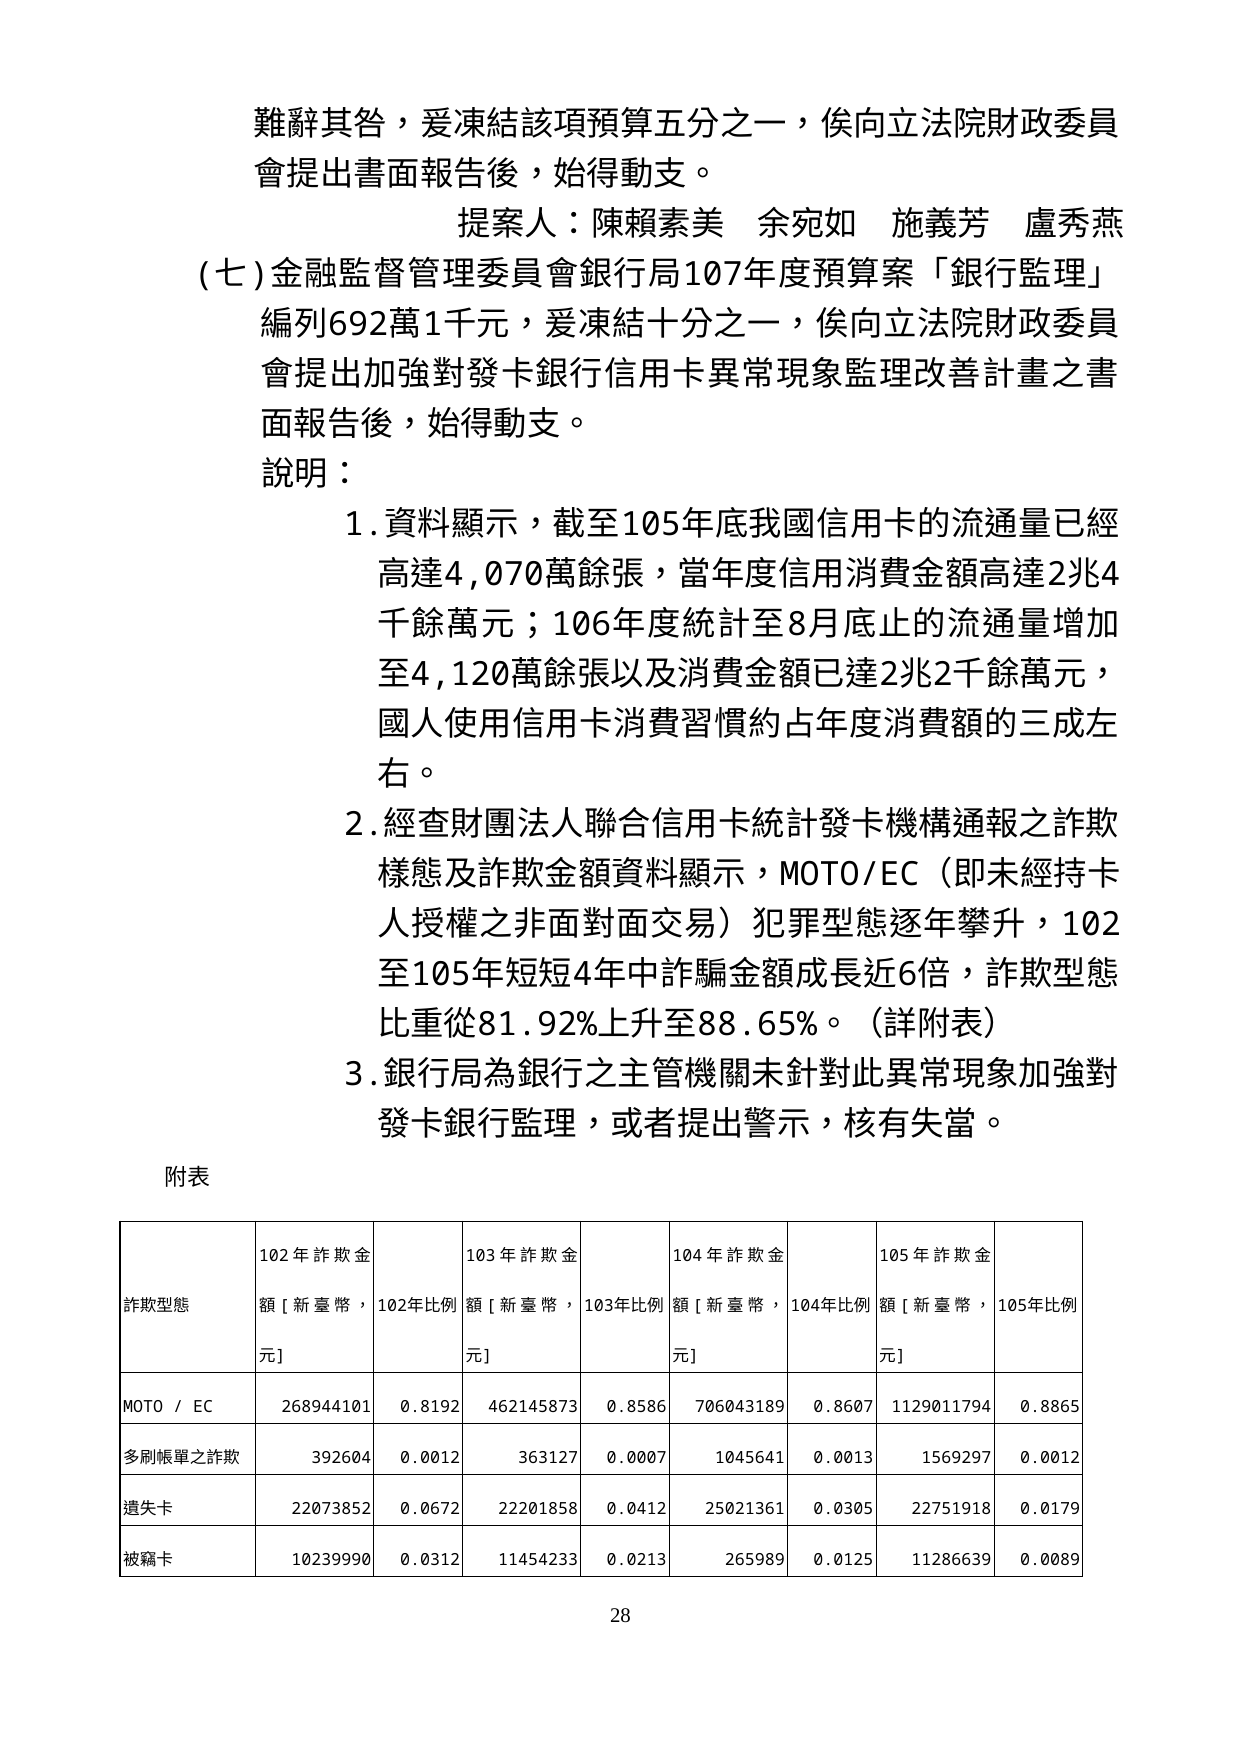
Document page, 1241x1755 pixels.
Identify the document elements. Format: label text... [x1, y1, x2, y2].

table_cell 0.0125 [788, 1526, 876, 1576]
table_cell 0.0089 [995, 1526, 1082, 1576]
text 提案人：陳賴素美 余宛如 施義芳 盧秀燕 [457, 196, 1133, 246]
table_cell 被竊卡 [121, 1526, 255, 1576]
table_cell 1129011794 [877, 1373, 994, 1423]
table_cell 25021361 [670, 1475, 787, 1525]
table_cell 0.0179 [995, 1475, 1082, 1525]
text 說明： [260, 446, 1120, 496]
table_cell 0.0007 [581, 1424, 669, 1474]
table_cell 363127 [463, 1424, 580, 1474]
text (七)金融監督管理委員會銀行局107年度預算案「銀行監理」編列692萬1千元，爰凍結十分之一，俟向立法院財政委員會提出加強對發卡銀行信用卡異常現象監理改善計畫之書面報告後，始得動支。 [193, 246, 1120, 446]
table_cell 0.8586 [581, 1373, 669, 1423]
table_header 103年詐欺金額[新臺幣，元] [463, 1222, 580, 1372]
table_cell 706043189 [670, 1373, 787, 1423]
table_header 102年詐欺金額[新臺幣，元] [256, 1222, 373, 1372]
text 1.資料顯示，截至105年底我國信用卡的流通量已經高達4,070萬餘張，當年度信用消費金額高達2兆4千餘萬元；106年度統計至8月底止的流通量增加至4,120萬餘張以及消費金額已達2兆2千餘萬元，國人使用信用卡消費習慣約占年度消費額的三成左右。 [343, 496, 1120, 796]
table_header 104年詐欺金額[新臺幣，元] [670, 1222, 787, 1372]
table_cell 0.0012 [374, 1424, 462, 1474]
table_cell 0.8192 [374, 1373, 462, 1423]
table_cell 10239990 [256, 1526, 373, 1576]
table_cell 0.8607 [788, 1373, 876, 1423]
table_cell 0.0305 [788, 1475, 876, 1525]
table_cell 多刷帳單之詐欺 [121, 1424, 255, 1474]
table_header 詐欺型態 [121, 1222, 255, 1372]
table_cell 392604 [256, 1424, 373, 1474]
text 3.銀行局為銀行之主管機關未針對此異常現象加強對發卡銀行監理，或者提出警示，核有失當。 [343, 1046, 1120, 1146]
table_cell MOTO / EC [121, 1373, 255, 1423]
table_cell 0.8865 [995, 1373, 1082, 1423]
table_cell 1569297 [877, 1424, 994, 1474]
table_cell 0.0412 [581, 1475, 669, 1525]
table_cell 11286639 [877, 1526, 994, 1576]
table_cell 1045641 [670, 1424, 787, 1474]
table_header 102年比例 [374, 1222, 462, 1372]
table_cell 11454233 [463, 1526, 580, 1576]
table_cell 265989 [670, 1526, 787, 1576]
text 2.經查財團法人聯合信用卡統計發卡機構通報之詐欺樣態及詐欺金額資料顯示，MOTO/EC（即未經持卡人授權之非面對面交易）犯罪型態逐年攀升，102至105年短短4年中詐騙金額成長近6倍，詐欺型態比重從81.92%上升至88.65%。（詳附表） [343, 796, 1120, 1046]
table_cell 0.0312 [374, 1526, 462, 1576]
table_cell 462145873 [463, 1373, 580, 1423]
table_cell 22201858 [463, 1475, 580, 1525]
table_cell 0.0213 [581, 1526, 669, 1576]
table_cell 268944101 [256, 1373, 373, 1423]
table_header 104年比例 [788, 1222, 876, 1372]
text 難辭其咎，爰凍結該項預算五分之一，俟向立法院財政委員會提出書面報告後，始得動支。 [187, 96, 1120, 196]
table_cell 0.0013 [788, 1424, 876, 1474]
table_cell 0.0672 [374, 1475, 462, 1525]
table_header 105年比例 [995, 1222, 1082, 1372]
table_cell 遺失卡 [121, 1475, 255, 1525]
table_header 103年比例 [581, 1222, 669, 1372]
text 附表 [164, 1146, 1120, 1196]
table_cell 0.0012 [995, 1424, 1082, 1474]
table_header 105年詐欺金額[新臺幣，元] [877, 1222, 994, 1372]
table_cell 22073852 [256, 1475, 373, 1525]
table_cell 22751918 [877, 1475, 994, 1525]
